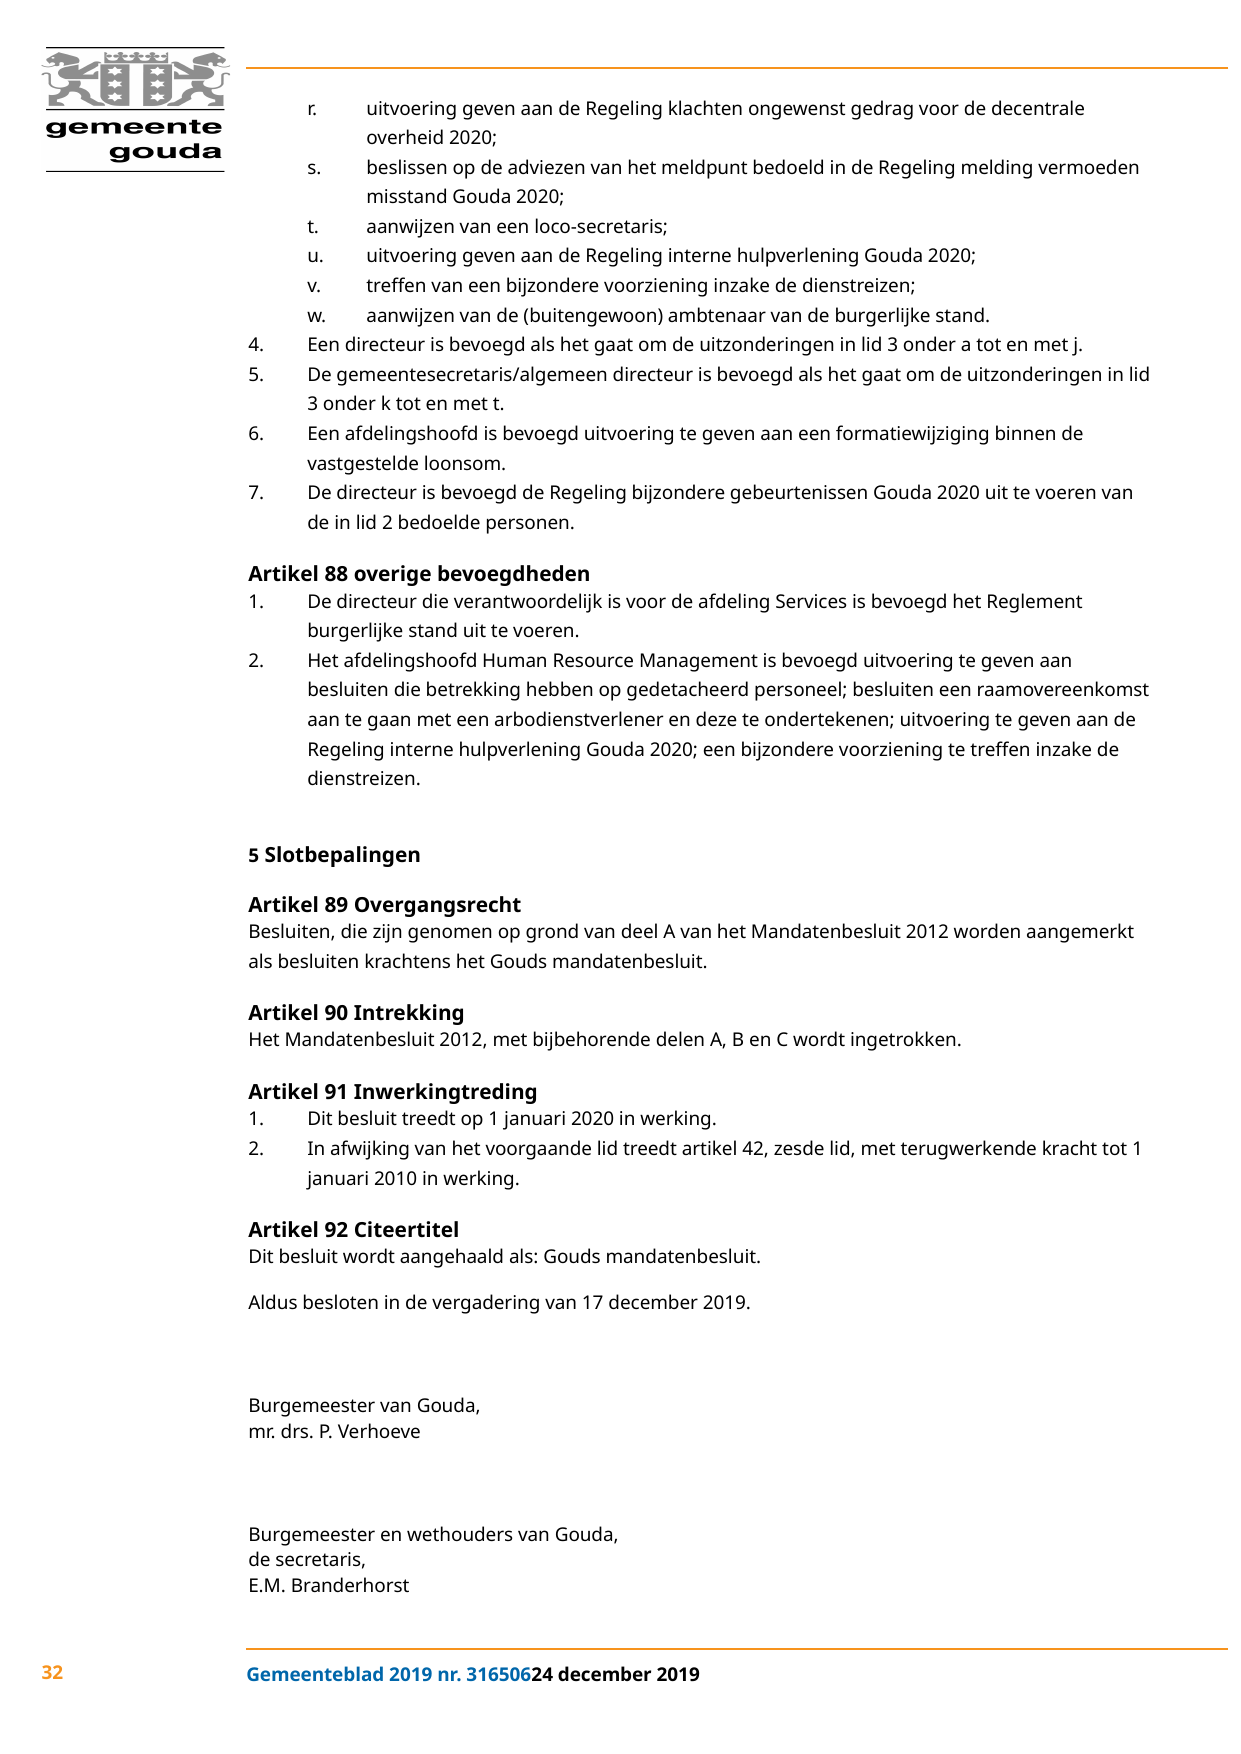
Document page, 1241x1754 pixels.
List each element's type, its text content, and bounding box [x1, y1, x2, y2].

list aanwijzen van een loco-secretaris; [307, 213, 1152, 239]
text Burgemeester van Gouda, [248, 1392, 1152, 1418]
list Dit besluit treedt op 1 januari 2020 in werking. [248, 1106, 1152, 1131]
text Artikel 90 Intrekking [248, 998, 1152, 1027]
text Besluiten, die zijn genomen op grond van deel A van het Mandatenbesluit 2012 worden aangemerkt als besluiten krachtens het Gouds mandatenbesluit. [248, 918, 1152, 973]
list treffen van een bijzondere voorziening inzake de dienstreizen; [307, 272, 1152, 298]
list Een afdelingshoofd is bevoegd uitvoering te geven aan een formatiewijziging binnen de vastgestelde loonsom. [248, 420, 1152, 476]
text 5 Slotbepalingen [248, 841, 1152, 869]
list Een directeur is bevoegd als het gaat om de uitzonderingen in lid 3 onder a tot en met j. [248, 331, 1152, 357]
text Artikel 91 Inwerkingtreding [248, 1077, 1152, 1106]
list De directeur is bevoegd de Regeling bijzondere gebeurtenissen Gouda 2020 uit te voeren van de in lid 2 bedoelde personen. [248, 479, 1152, 535]
text Het Mandatenbesluit 2012, met bijbehorende delen A, B en C wordt ingetrokken. [248, 1027, 1152, 1052]
text Artikel 92 Citeertitel [248, 1215, 1152, 1243]
list uitvoering geven aan de Regeling klachten ongewenst gedrag voor de decentrale overheid 2020; [307, 95, 1152, 150]
text E.M. Branderhorst [248, 1572, 1152, 1598]
text mr. drs. P. Verhoeve [248, 1418, 1152, 1443]
text Burgemeester en wethouders van Gouda, [248, 1521, 1152, 1546]
text de secretaris, [248, 1546, 1152, 1572]
text Artikel 89 Overgangsrecht [248, 890, 1152, 918]
picture [41, 47, 231, 172]
text Aldus besloten in de vergadering van 17 december 2019. [248, 1289, 1152, 1315]
text Dit besluit wordt aangehaald als: Gouds mandatenbesluit. [248, 1243, 1152, 1269]
list De gemeentesecretaris/algemeen directeur is bevoegd als het gaat om de uitzonderingen in lid 3 onder k tot en met t. [248, 361, 1152, 416]
list beslissen op de adviezen van het meldpunt bedoeld in de Regeling melding vermoeden misstand Gouda 2020; [307, 154, 1152, 209]
list In afwijking van het voorgaande lid treedt artikel 42, zesde lid, met terugwerkende kracht tot 1 januari 2010 in werking. [248, 1135, 1152, 1190]
list Het afdelingshoofd Human Resource Management is bevoegd uitvoering te geven aan besluiten die betrekking hebben op gedetacheerd personeel; besluiten een raamovereenkomst aan te gaan met een arbodienstverlener en deze te ondertekenen; uitvoering te geven aan de Regeling interne hulpverlening Gouda 2020; een bijzondere voorziening te treffen inzake de dienstreizen. [248, 647, 1152, 791]
list aanwijzen van de (buitengewoon) ambtenaar van de burgerlijke stand. [307, 302, 1152, 328]
list De directeur die verantwoordelijk is voor de afdeling Services is bevoegd het Reglement burgerlijke stand uit te voeren. [248, 588, 1152, 643]
list uitvoering geven aan de Regeling interne hulpverlening Gouda 2020; [307, 243, 1152, 268]
text Artikel 88 overige bevoegdheden [248, 559, 1152, 588]
